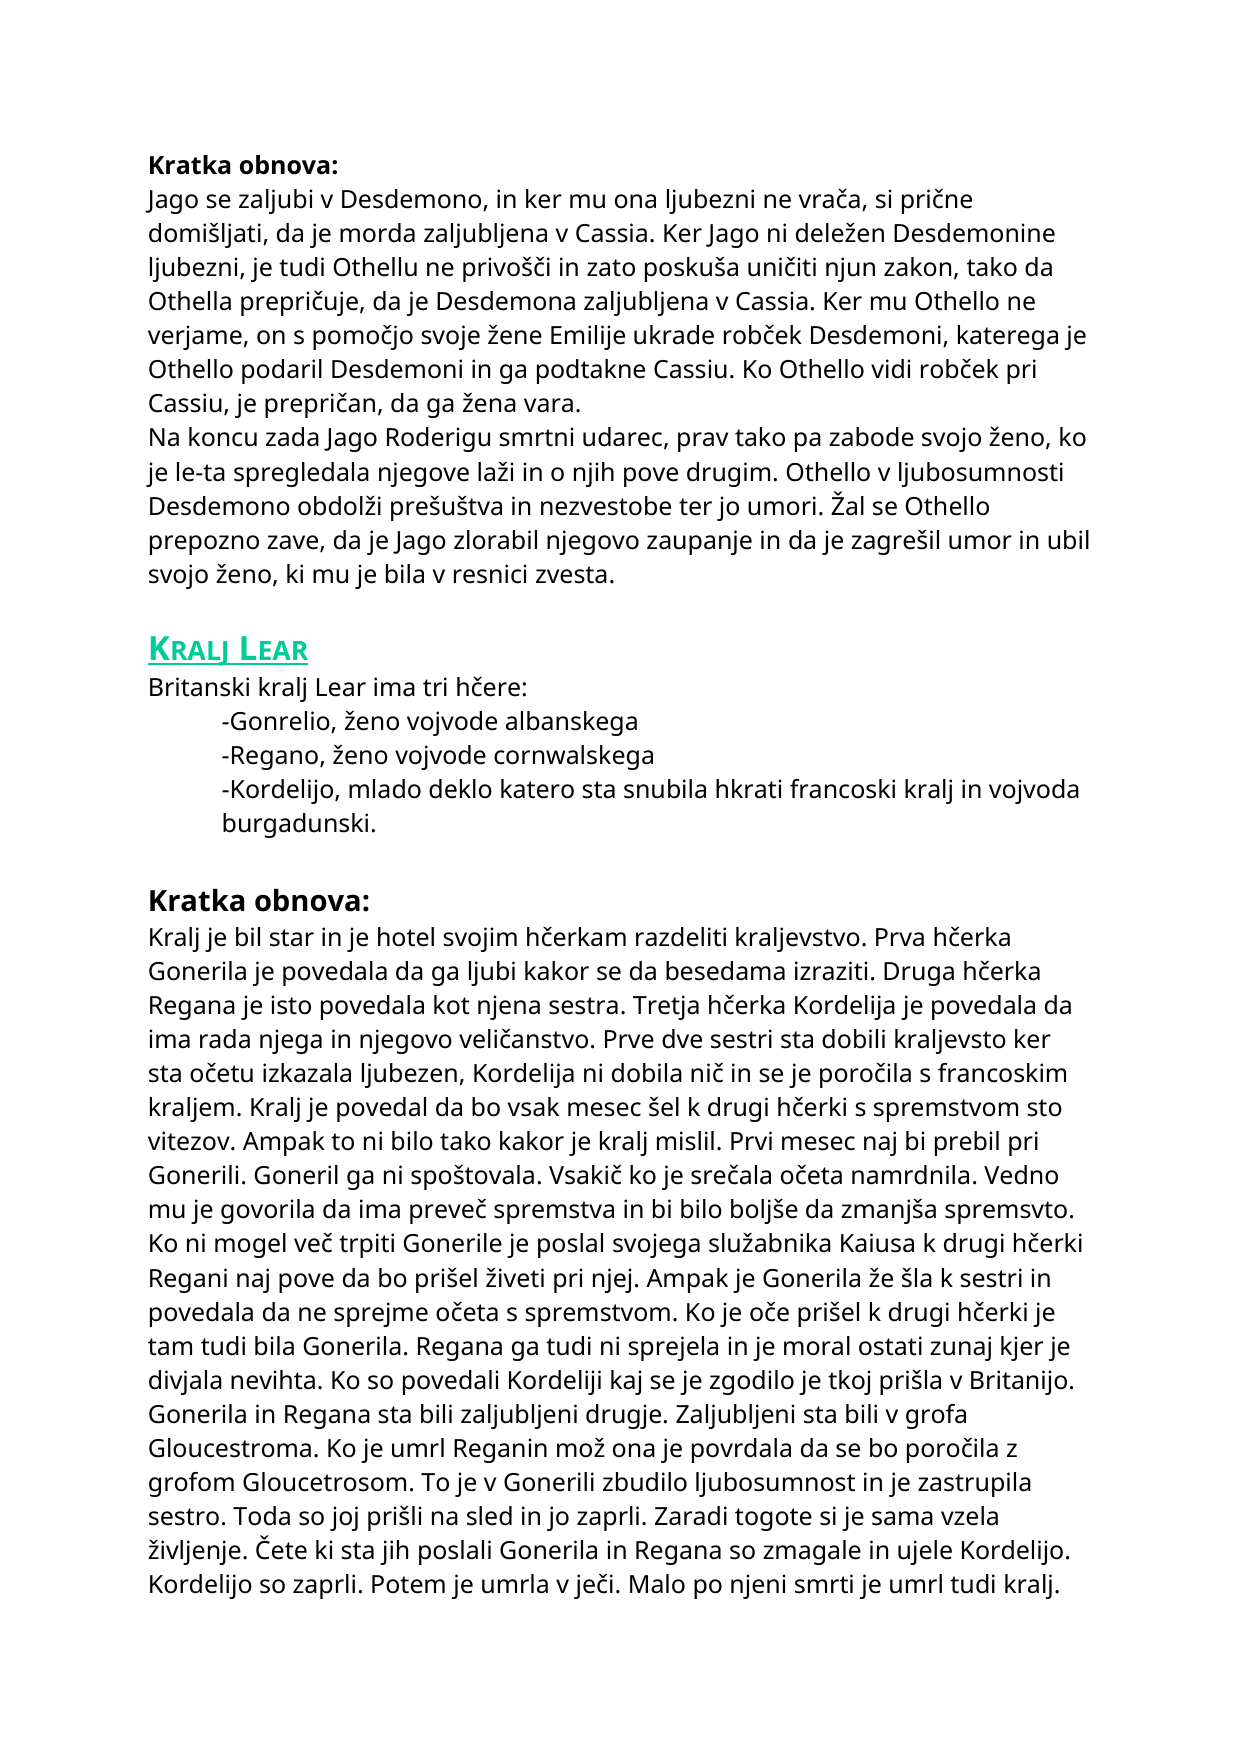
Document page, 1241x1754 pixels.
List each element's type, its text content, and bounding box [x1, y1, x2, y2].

text -Gonrelio, ženo vojvode albanskega [148, 704, 1093, 738]
text -Kordelijo, mlado deklo katero sta snubila hkrati francoski kralj in vojvoda burgadunski. [221, 772, 1093, 840]
text Britanski kralj Lear ima tri hčere: [148, 670, 1093, 704]
text -Regano, ženo vojvode cornwalskega [148, 738, 1093, 772]
text Kralj je bil star in je hotel svojim hčerkam razdeliti kraljevstvo. Prva hčerka Gonerila je povedala da ga ljubi kakor se da besedama izraziti. Druga hčerka Regana je isto povedala kot njena sestra. Tretja hčerka Kordelija je povedala da ima rada njega in njegovo veličanstvo. Prve dve sestri sta dobili kraljevsto ker sta očetu izkazala ljubezen, Kordelija ni dobila nič in se je poročila s francoskim kraljem. Kralj je povedal da bo vsak mesec šel k drugi hčerki s spremstvom sto vitezov. Ampak to ni bilo tako kakor je kralj mislil. Prvi mesec naj bi prebil pri Gonerili. Goneril ga ni spoštovala. Vsakič ko je srečala očeta namrdnila. Vedno mu je govorila da ima preveč spremstva in bi bilo boljše da zmanjša spremsvto. Ko ni mogel več trpiti Gonerile je poslal svojega služabnika Kaiusa k drugi hčerki Regani naj pove da bo prišel živeti pri njej. Ampak je Gonerila že šla k sestri in povedala da ne sprejme očeta s spremstvom. Ko je oče prišel k drugi hčerki je tam tudi bila Gonerila. Regana ga tudi ni sprejela in je moral ostati zunaj kjer je divjala nevihta. Ko so povedali Kordeliji kaj se je zgodilo je tkoj prišla v Britanijo. Gonerila in Regana sta bili zaljubljeni drugje. Zaljubljeni sta bili v grofa Gloucestroma. Ko je umrl Reganin mož ona je povrdala da se bo poročila z grofom Gloucetrosom. To je v Gonerili zbudilo ljubosumnost in je zastrupila sestro. Toda so joj prišli na sled in jo zaprli. Zaradi togote si je sama vzela življenje. Čete ki sta jih poslali Gonerila in Regana so zmagale in ujele Kordelijo. Kordelijo so zaprli. Potem je umrla v ječi. Malo po njeni smrti je umrl tudi kralj. [148, 919, 1093, 1601]
text Kralj Lear [148, 624, 1093, 670]
text Na koncu zada Jago Roderigu smrtni udarec, prav tako pa zabode svojo ženo, ko je le-ta spregledala njegove laži in o njih pove drugim. Othello v ljubosumnosti Desdemono obdolži prešuštva in nezvestobe ter jo umori. Žal se Othello prepozno zave, da je Jago zlorabil njegovo zaupanje in da je zagrešil umor in ubil svojo ženo, ki mu je bila v resnici zvesta. [148, 420, 1093, 590]
text Kratka obnova: [148, 148, 1093, 182]
text Kratka obnova: [148, 880, 1093, 919]
text Jago se zaljubi v Desdemono, in ker mu ona ljubezni ne vrača, si prične domišljati, da je morda zaljubljena v Cassia. Ker Jago ni deležen Desdemonine ljubezni, je tudi Othellu ne privošči in zato poskuša uničiti njun zakon, tako da Othella prepričuje, da je Desdemona zaljubljena v Cassia. Ker mu Othello ne verjame, on s pomočjo svoje žene Emilije ukrade robček Desdemoni, katerega je Othello podaril Desdemoni in ga podtakne Cassiu. Ko Othello vidi robček pri Cassiu, je prepričan, da ga žena vara. [148, 182, 1093, 420]
